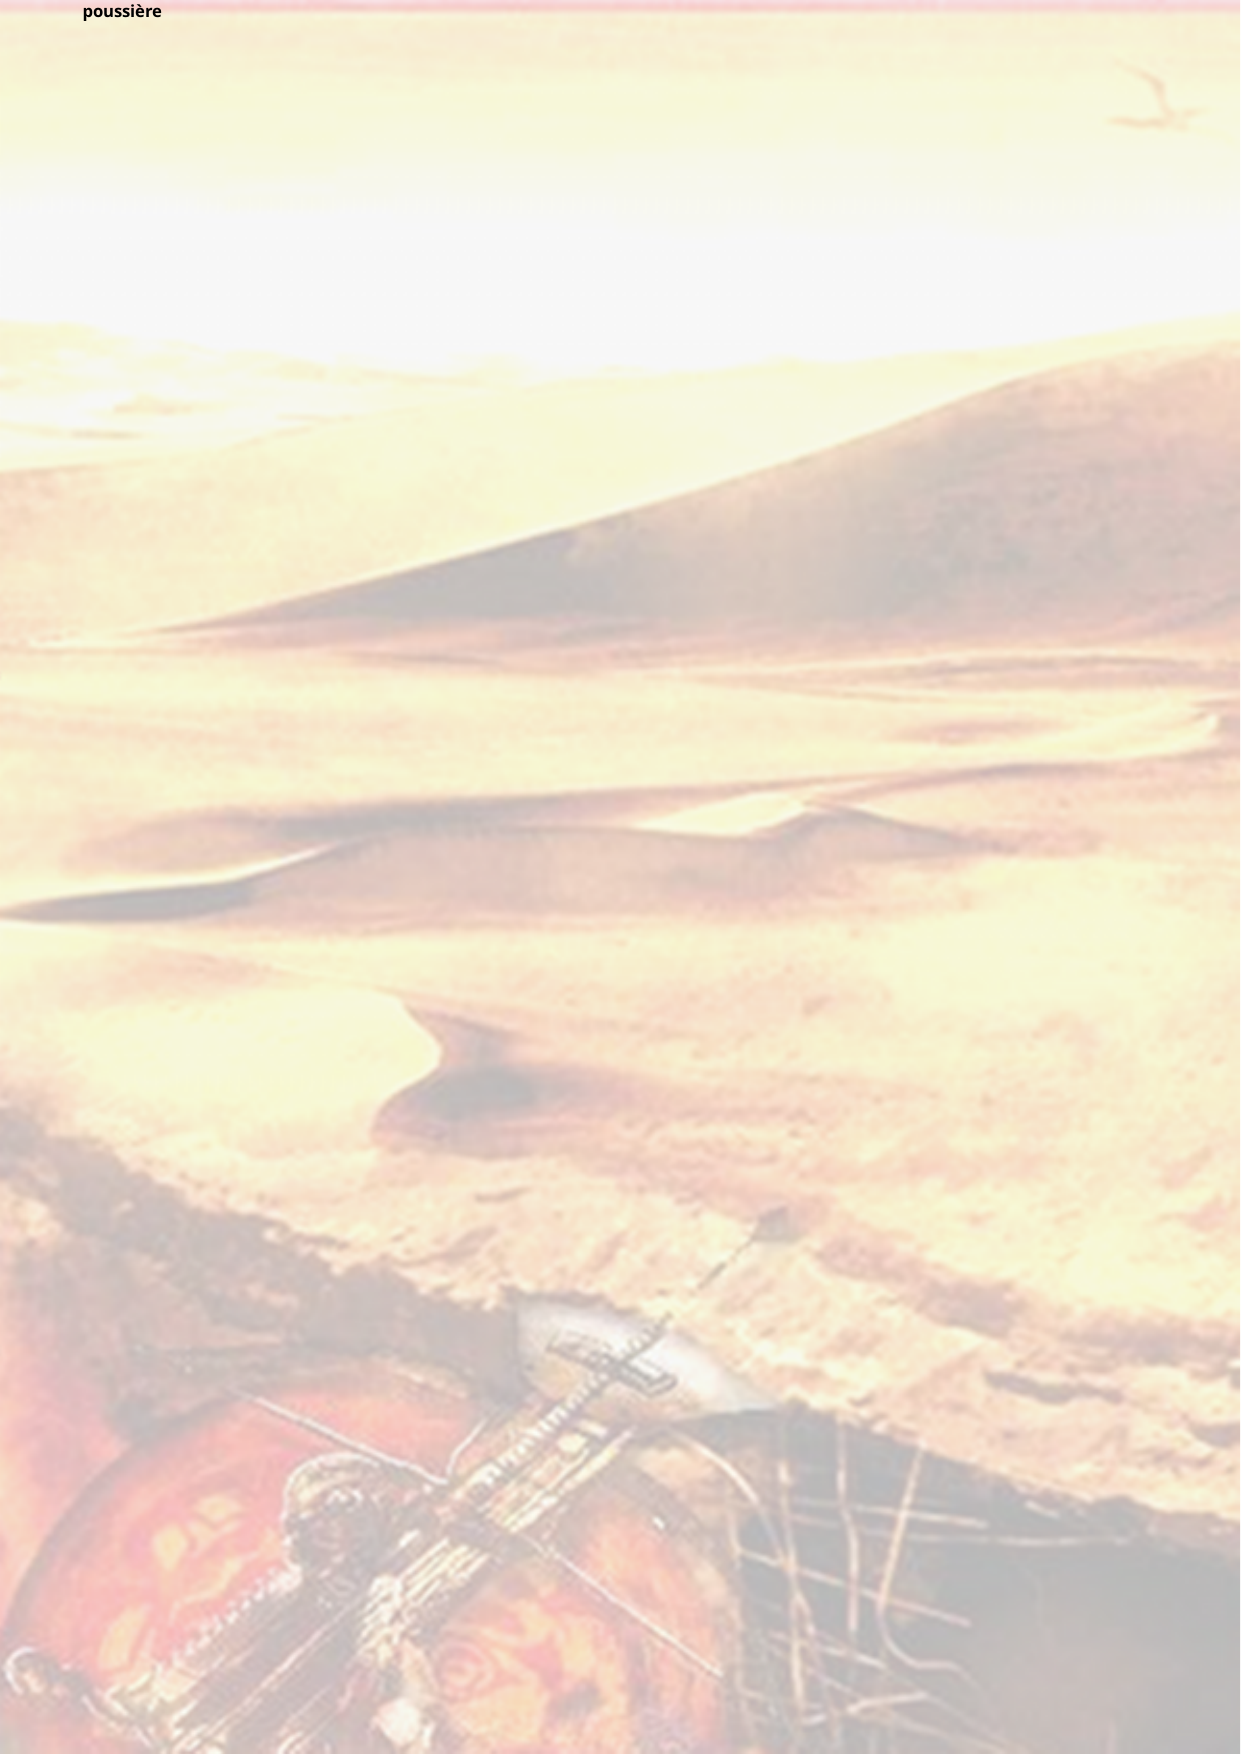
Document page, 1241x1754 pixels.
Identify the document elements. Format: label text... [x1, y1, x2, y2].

table_cell [0, 0, 79, 28]
picture [0, 0, 1241, 1754]
table_cell [1128, 0, 1240, 28]
table_cell poussière [79, 0, 259, 28]
table_cell [260, 0, 1127, 28]
